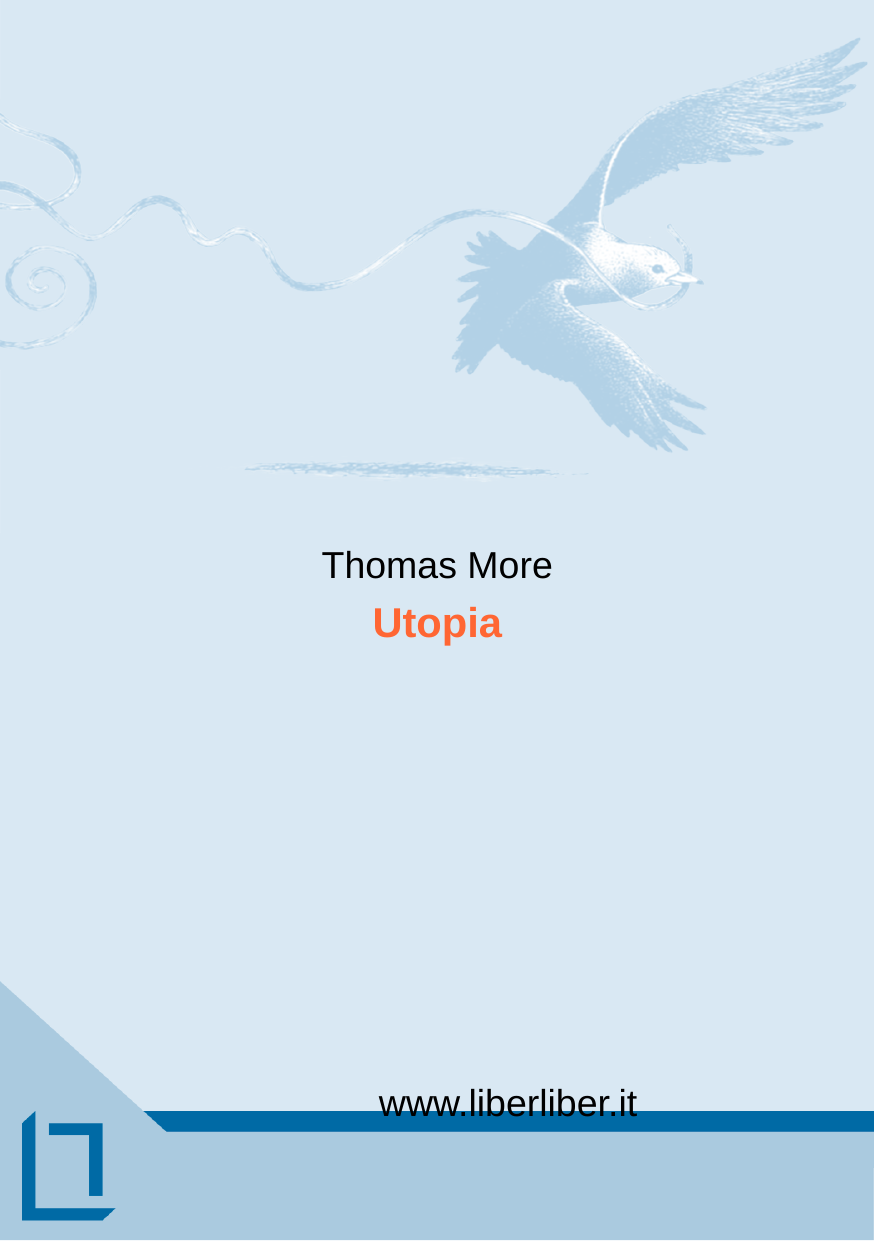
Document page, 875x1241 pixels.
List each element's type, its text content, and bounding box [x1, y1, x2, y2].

picture [0, 0, 874, 1241]
text www.liberliber.it [331, 1081, 685, 1124]
text Thomas More [94, 543, 779, 586]
text Utopia [94, 598, 779, 646]
